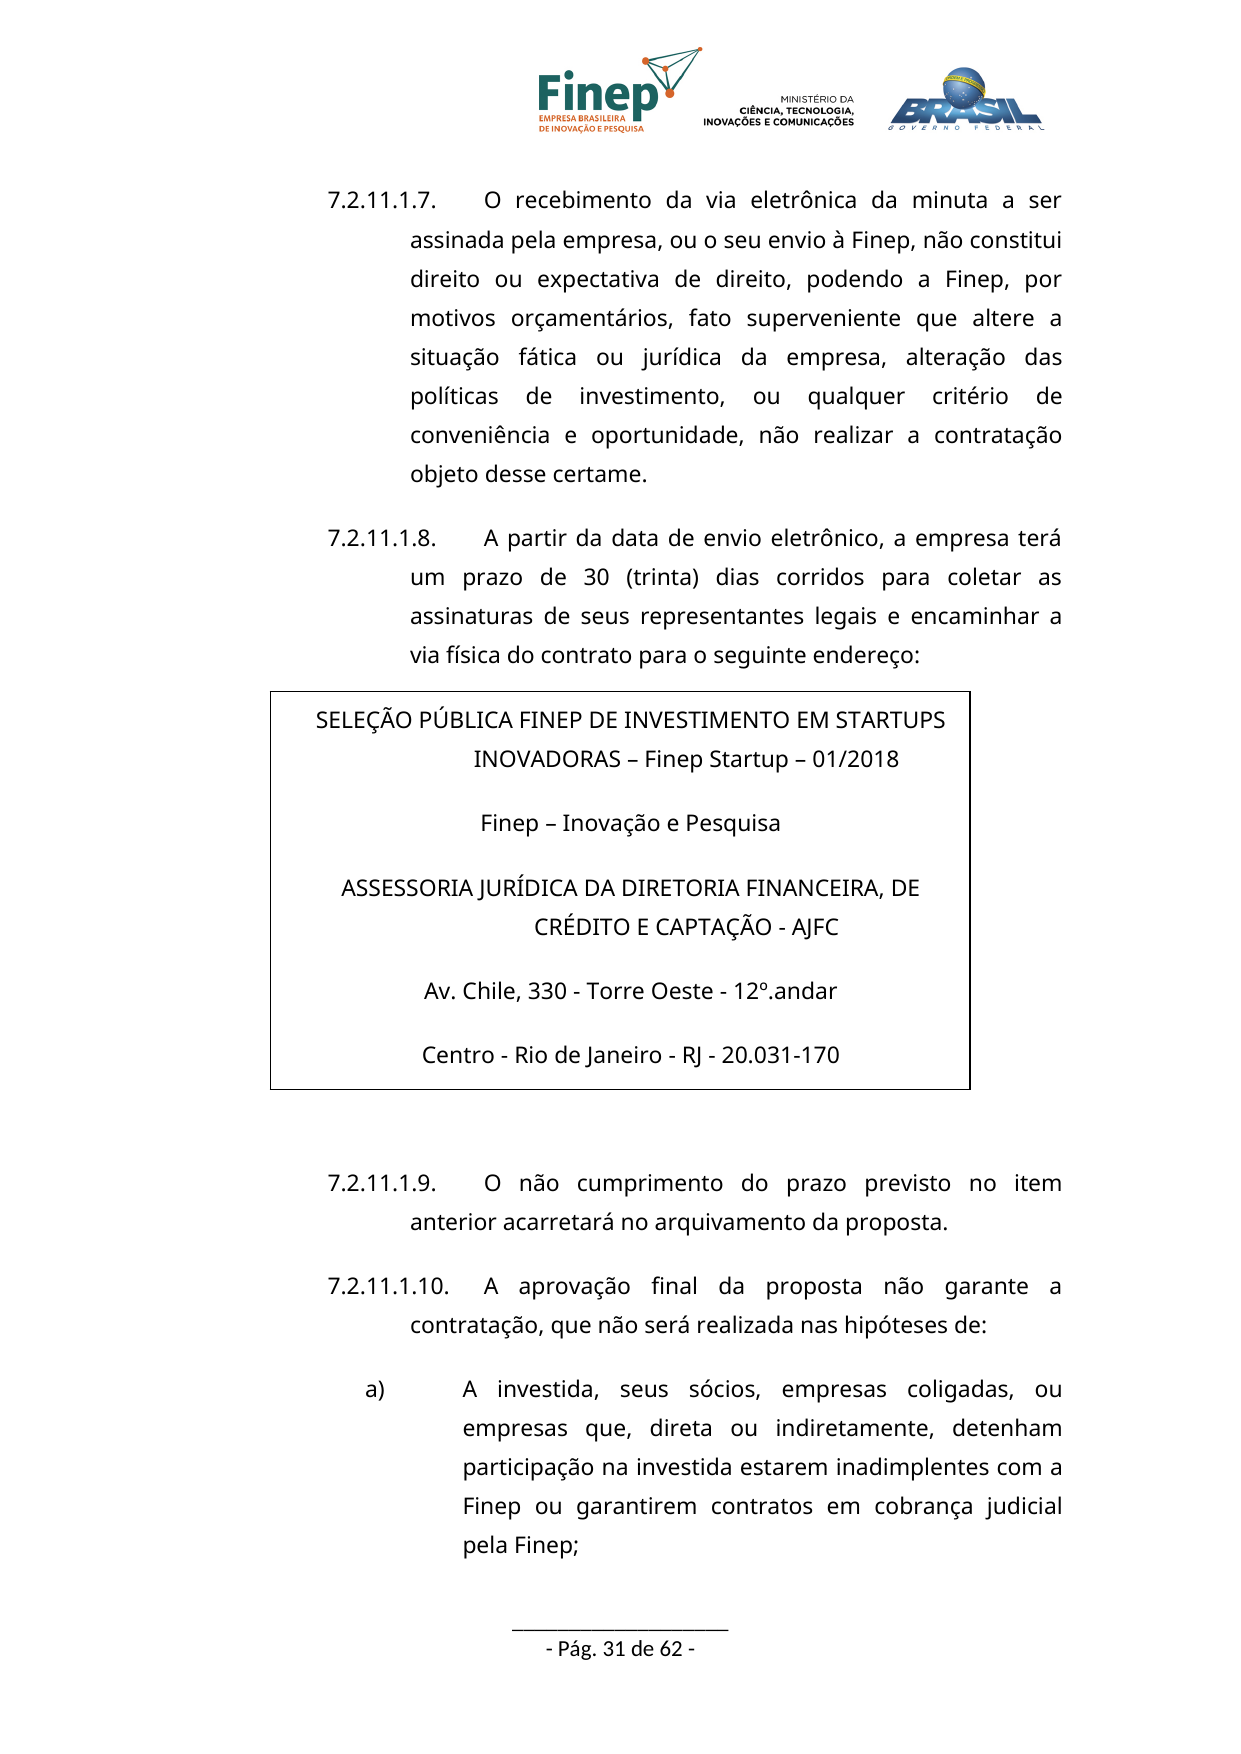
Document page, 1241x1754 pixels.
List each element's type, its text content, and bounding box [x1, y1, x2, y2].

list A partir da data de envio eletrônico, a empresa terá um prazo de 30 (trinta) dias corridos para coletar as assinaturas de seus representantes legais e encaminhar a via física do contrato para o seguinte endereço: [327, 522, 1063, 670]
table_header SELEÇÃO PÚBLICA FINEP DE INVESTIMENTO EM STARTUPS INOVADORAS – Finep Startup – 01/2018 Finep – Inovação e Pesquisa ASSESSORIA JURÍDICA DA DIRETORIA FINANCEIRA, DE CRÉDITO E CAPTAÇÃO - AJFC Av. Chile, 330 - Torre Oeste - 12º.andar Centro - Rio de Janeiro - RJ - 20.031-170 [271, 692, 969, 1089]
list A aprovação final da proposta não garante a contratação, que não será realizada nas hipóteses de: [327, 1270, 1063, 1340]
list O não cumprimento do prazo previsto no item anterior acarretará no arquivamento da proposta. [327, 1167, 1063, 1237]
list A investida, seus sócios, empresas coligadas, ou empresas que, direta ou indiretamente, detenham participação na investida estarem inadimplentes com a Finep ou garantirem contratos em cobrança judicial pela Finep; [365, 1373, 1063, 1560]
list O recebimento da via eletrônica da minuta a ser assinada pela empresa, ou o seu envio à Finep, não constitui direito ou expectativa de direito, podendo a Finep, por motivos orçamentários, fato superveniente que altere a situação fática ou jurídica da empresa, alteração das políticas de investimento, ou qualquer critério de conveniência e oportunidade, não realizar a contratação objeto desse certame. [327, 184, 1063, 489]
